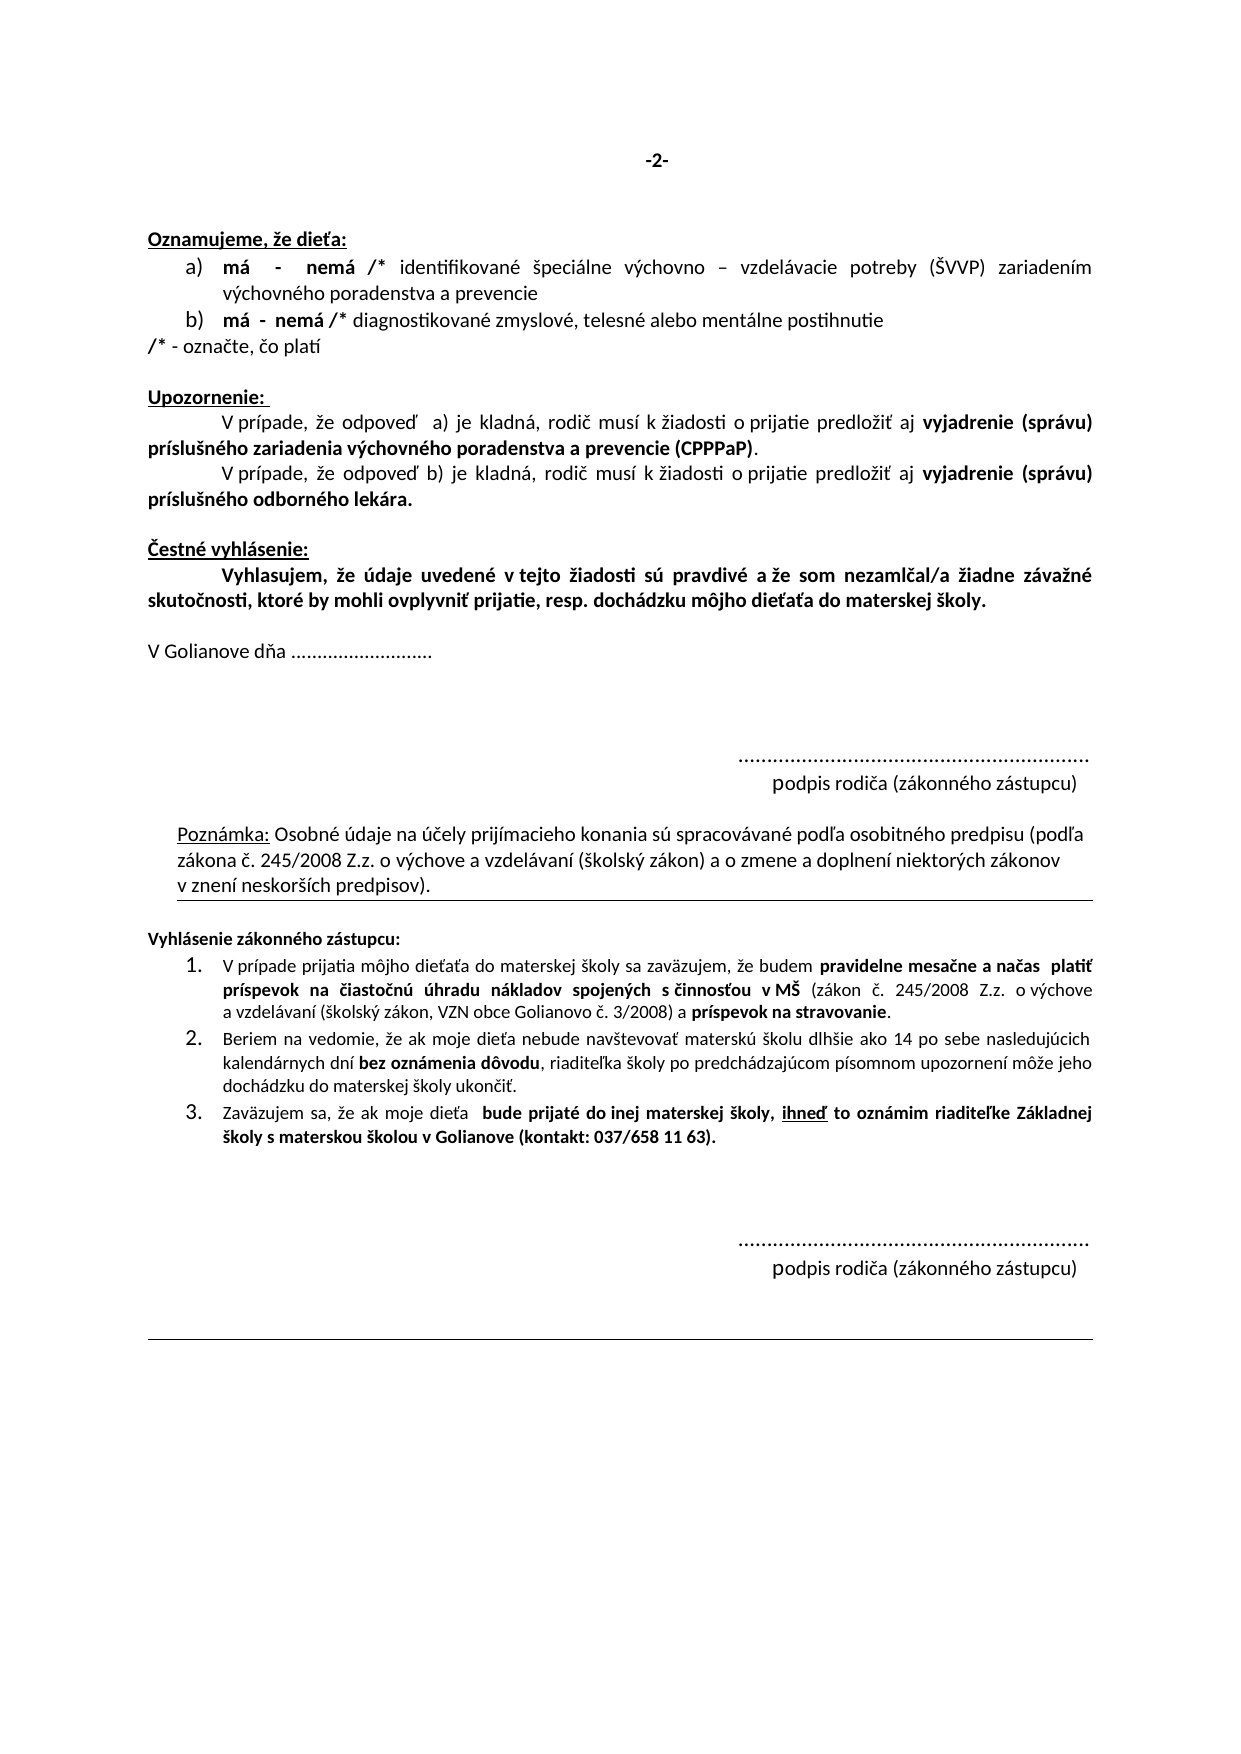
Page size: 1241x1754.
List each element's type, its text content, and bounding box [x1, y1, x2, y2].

text Poznámka: Osobné údaje na účely prijímacieho konania sú spracovávané podľa osobitného predpisu (podľa zákona č. 245/2008 Z.z. o výchove a vzdelávaní (školský zákon) a o zmene a doplnení niektorých zákonov v znení neskorších predpisov). [177, 821, 1093, 900]
list V prípade prijatia môjho dieťaťa do materskej školy sa zaväzujem, že budem pravidelne mesačne a načas platiť príspevok na čiastočnú úhradu nákladov spojených s činnosťou v MŠ (zákon č. 245/2008 Z.z. o výchove a vzdelávaní (školský zákon, VZN obce Golianovo č. 3/2008) a príspevok na stravovanie. [185, 950, 1093, 1023]
list má - nemá /* identifikované špeciálne výchovno – vzdelávacie potreby (ŠVVP) zariadením výchovného poradenstva a prevencie [185, 252, 1093, 305]
list Zaväzujem sa, že ak moje dieťa bude prijaté do inej materskej školy, ihneď to oznámim riaditeľke Základnej školy s materskou školou v Golianove (kontakt: 037/658 11 63). [185, 1097, 1093, 1148]
text ............................................................. [148, 1224, 1093, 1253]
text -2- [148, 148, 1093, 173]
text ............................................................. [148, 740, 1093, 768]
text Oznamujeme, že dieťa: [148, 226, 1093, 252]
text Upozornenie: [148, 384, 1093, 409]
text Vyhlasujem, že údaje uvedené v tejto žiadosti sú pravdivé a že som nezamlčal/a žiadne závažné skutočnosti, ktoré by mohli ovplyvniť prijatie, resp. dochádzku môjho dieťaťa do materskej školy. [148, 562, 1093, 613]
text podpis rodiča (zákonného zástupcu) [148, 768, 1093, 796]
text Vyhlásenie zákonného zástupcu: [148, 927, 1093, 950]
text podpis rodiča (zákonného zástupcu) [148, 1253, 1093, 1281]
text V Golianove dňa ........................... [148, 638, 1093, 664]
text Čestné vyhlásenie: [148, 537, 1093, 562]
list Beriem na vedomie, že ak moje dieťa nebude navštevovať materskú školu dlhšie ako 14 po sebe nasledujúcich kalendárnych dní bez oznámenia dôvodu, riaditeľka školy po predchádzajúcom písomnom upozornení môže jeho dochádzku do materskej školy ukončiť. [185, 1023, 1093, 1097]
text V prípade, že odpoveď a) je kladná, rodič musí k žiadosti o prijatie predložiť aj vyjadrenie (správu) príslušného zariadenia výchovného poradenstva a prevencie (CPPPaP). [148, 409, 1093, 460]
list má - nemá /* diagnostikované zmyslové, telesné alebo mentálne postihnutie [185, 305, 1093, 333]
text V prípade, že odpoveď b) je kladná, rodič musí k žiadosti o prijatie predložiť aj vyjadrenie (správu) príslušného odborného lekára. [148, 460, 1093, 511]
text /* - označte, čo platí [148, 333, 1093, 359]
